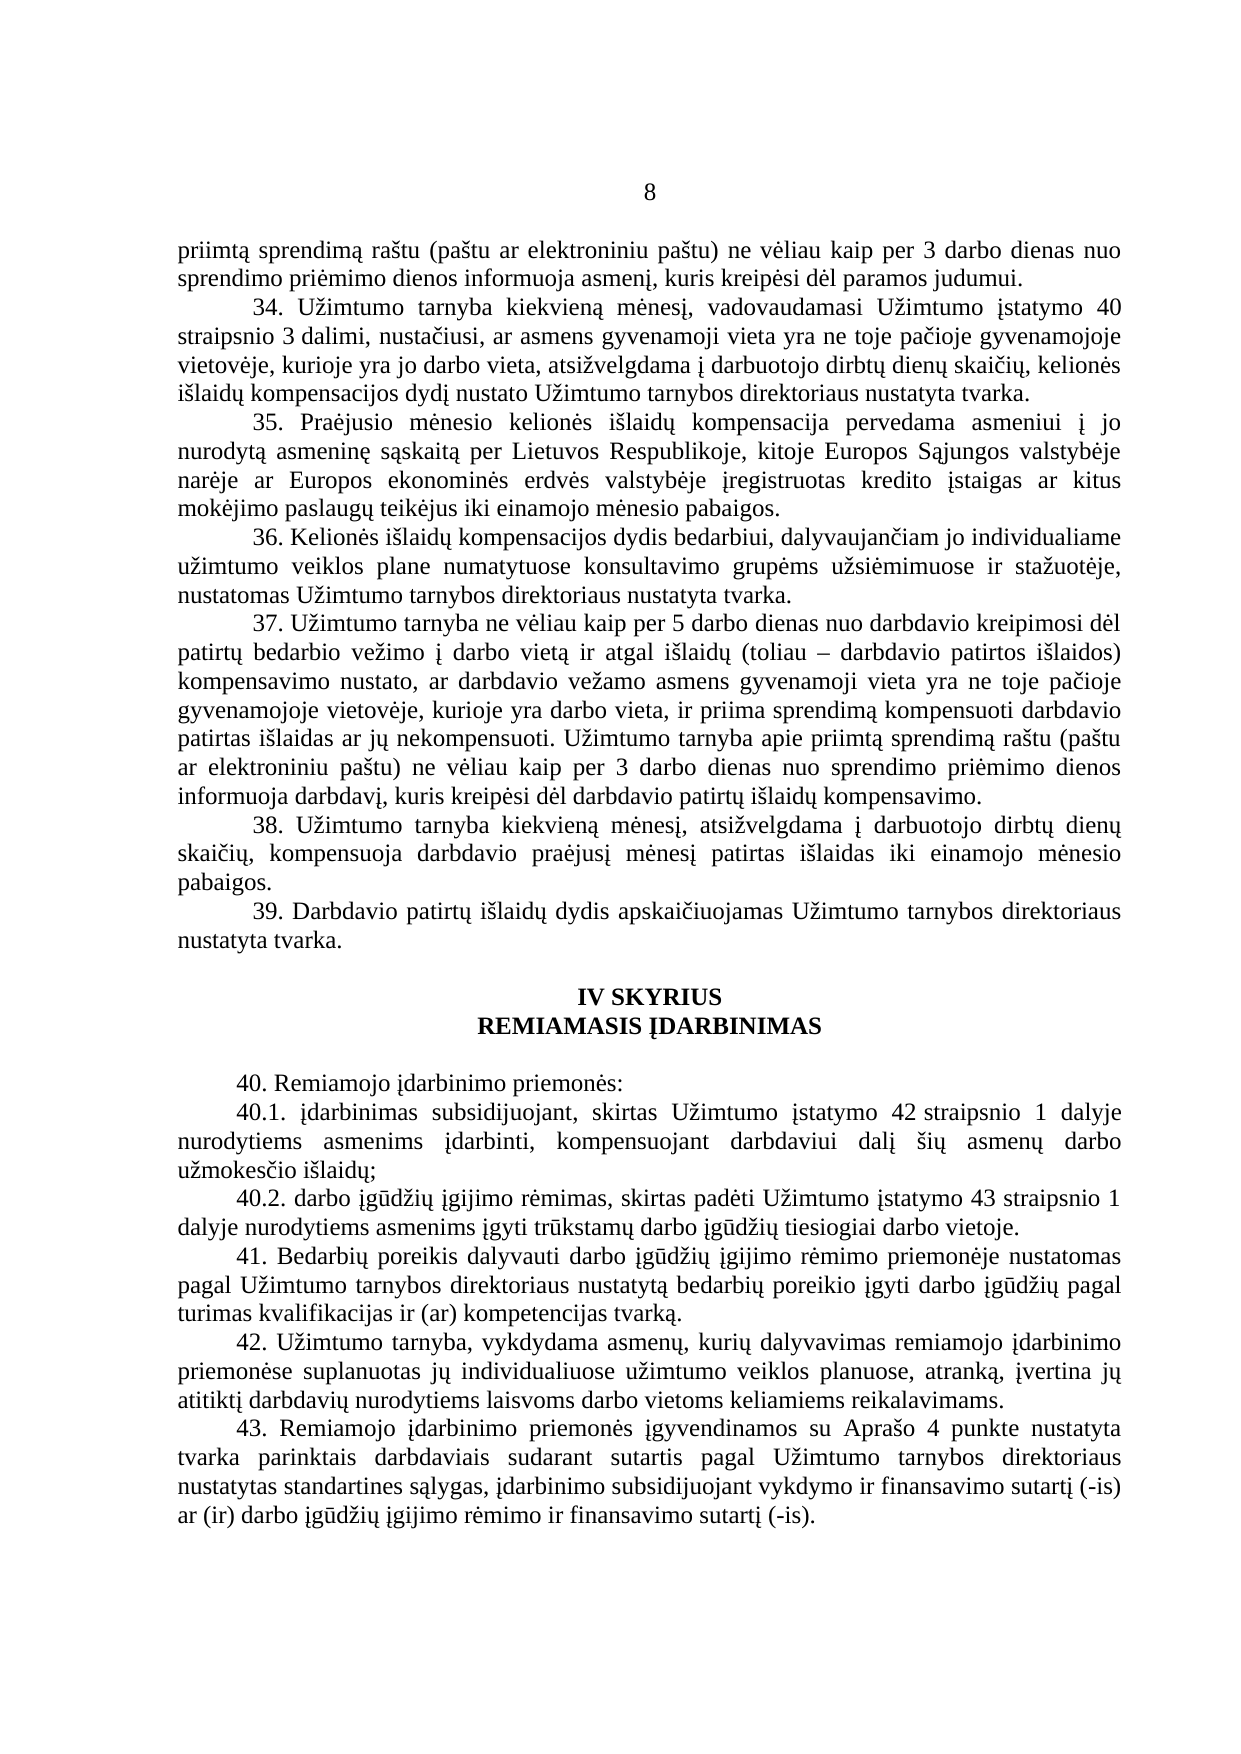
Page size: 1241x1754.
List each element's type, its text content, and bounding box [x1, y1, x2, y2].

text 36. Kelionės išlaidų kompensacijos dydis bedarbiui, dalyvaujančiam jo individualiame užimtumo veiklos plane numatytuose konsultavimo grupėms užsiėmimuose ir stažuotėje, nustatomas Užimtumo tarnybos direktoriaus nustatyta tvarka. [177, 522, 1122, 608]
text 35. Praėjusio mėnesio kelionės išlaidų kompensacija pervedama asmeniui į jo nurodytą asmeninę sąskaitą per Lietuvos Respublikoje, kitoje Europos Sąjungos valstybėje narėje ar Europos ekonominės erdvės valstybėje įregistruotas kredito įstaigas ar kitus mokėjimo paslaugų teikėjus iki einamojo mėnesio pabaigos. [177, 407, 1122, 522]
text priimtą sprendimą raštu (paštu ar elektroniniu paštu) ne vėliau kaip per 3 darbo dienas nuo sprendimo priėmimo dienos informuoja asmenį, kuris kreipėsi dėl paramos judumui. [177, 235, 1122, 292]
text 40. Remiamojo įdarbinimo priemonės: [177, 1068, 1122, 1097]
text 34. Užimtumo tarnyba kiekvieną mėnesį, vadovaudamasi Užimtumo įstatymo 40 straipsnio 3 dalimi, nustačiusi, ar asmens gyvenamoji vieta yra ne toje pačioje gyvenamojoje vietovėje, kurioje yra jo darbo vieta, atsižvelgdama į darbuotojo dirbtų dienų skaičių, kelionės išlaidų kompensacijos dydį nustato Užimtumo tarnybos direktoriaus nustatyta tvarka. [177, 292, 1122, 407]
text IV SKYRIUS [177, 982, 1122, 1011]
text 41. Bedarbių poreikis dalyvauti darbo įgūdžių įgijimo rėmimo priemonėje nustatomas pagal Užimtumo tarnybos direktoriaus nustatytą bedarbių poreikio įgyti darbo įgūdžių pagal turimas kvalifikacijas ir (ar) kompetencijas tvarką. [177, 1241, 1122, 1327]
text 40.2. darbo įgūdžių įgijimo rėmimas, skirtas padėti Užimtumo įstatymo 43 straipsnio 1 dalyje nurodytiems asmenims įgyti trūkstamų darbo įgūdžių tiesiogiai darbo vietoje. [177, 1183, 1122, 1241]
text 40.1. įdarbinimas subsidijuojant, skirtas Užimtumo įstatymo 42 straipsnio 1 dalyje nurodytiems asmenims įdarbinti, kompensuojant darbdaviui dalį šių asmenų darbo užmokesčio išlaidų; [177, 1097, 1122, 1183]
text 37. Užimtumo tarnyba ne vėliau kaip per 5 darbo dienas nuo darbdavio kreipimosi dėl patirtų bedarbio vežimo į darbo vietą ir atgal išlaidų (toliau – darbdavio patirtos išlaidos) kompensavimo nustato, ar darbdavio vežamo asmens gyvenamoji vieta yra ne toje pačioje gyvenamojoje vietovėje, kurioje yra darbo vieta, ir priima sprendimą kompensuoti darbdavio patirtas išlaidas ar jų nekompensuoti. Užimtumo tarnyba apie priimtą sprendimą raštu (paštu ar elektroniniu paštu) ne vėliau kaip per 3 darbo dienas nuo sprendimo priėmimo dienos informuoja darbdavį, kuris kreipėsi dėl darbdavio patirtų išlaidų kompensavimo. [177, 608, 1122, 810]
text REMIAMASIS ĮDARBINIMAS [177, 1011, 1122, 1040]
text 39. Darbdavio patirtų išlaidų dydis apskaičiuojamas Užimtumo tarnybos direktoriaus nustatyta tvarka. [177, 896, 1122, 953]
text 38. Užimtumo tarnyba kiekvieną mėnesį, atsižvelgdama į darbuotojo dirbtų dienų skaičių, kompensuoja darbdavio praėjusį mėnesį patirtas išlaidas iki einamojo mėnesio pabaigos. [177, 810, 1122, 896]
text 42. Užimtumo tarnyba, vykdydama asmenų, kurių dalyvavimas remiamojo įdarbinimo priemonėse suplanuotas jų individualiuose užimtumo veiklos planuose, atranką, įvertina jų atitiktį darbdavių nurodytiems laisvoms darbo vietoms keliamiems reikalavimams. [177, 1327, 1122, 1413]
text 43. Remiamojo įdarbinimo priemonės įgyvendinamos su Aprašo 4 punkte nustatyta tvarka parinktais darbdaviais sudarant sutartis pagal Užimtumo tarnybos direktoriaus nustatytas standartines sąlygas, įdarbinimo subsidijuojant vykdymo ir finansavimo sutartį (-is) ar (ir) darbo įgūdžių įgijimo rėmimo ir finansavimo sutartį (-is). [177, 1413, 1122, 1528]
